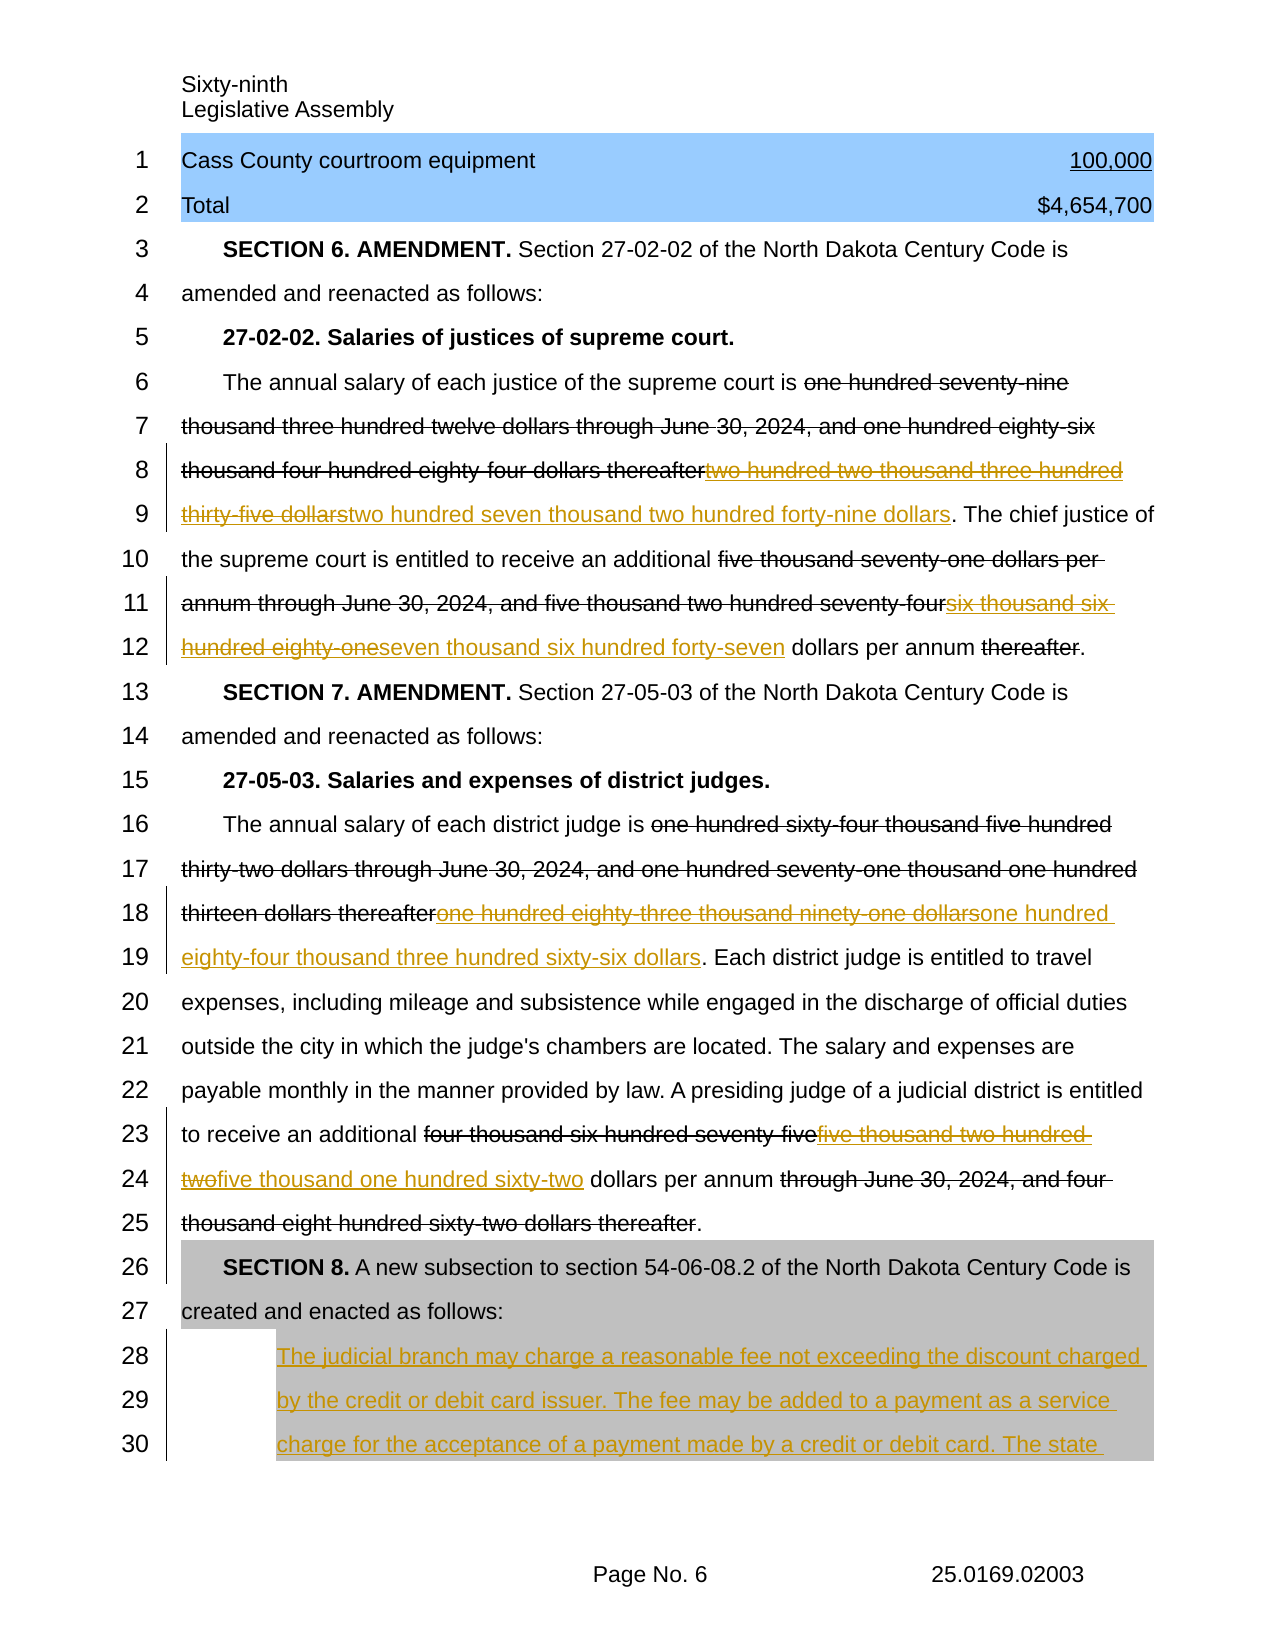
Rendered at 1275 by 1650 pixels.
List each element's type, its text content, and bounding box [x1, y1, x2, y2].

text Cass County courtroom equipment 100,000 Total $4,654,700 [181, 133, 1154, 222]
text SECTION 8. A new subsection to section 54‑06‑08.2 of the North Dakota Century Code is created and enacted as follows: [181, 1240, 1154, 1329]
subtitle 27‑02‑02. Salaries of justices of supreme court. [181, 310, 1154, 355]
subtitle 27‑05‑03. Salaries and expenses of district judges. [181, 753, 1154, 797]
text The annual salary of each district judge is one hundred sixty‑four thousand five hundred thirty‑two dollars through June 30, 2024, and one hundred seventy‑one thousand one hundred thirteen dollars thereafterone hundred eighty‑four thousand three hundred sixty‑six dollars. Each district judge is entitled to travel expenses, including mileage and subsistence while engaged in the discharge of official duties outside the city in which the judge's chambers are located. The salary and expenses are payable monthly in the manner provided by law. A presiding judge of a judicial district is entitled to receive an additional four thousand six hundred seventy‑fivefive thousand one hundred sixty‑two dollars per annum through June 30, 2024, and four thousand eight hundred sixty‑two dollars thereafter. [181, 797, 1154, 1240]
text The judicial branch may charge a reasonable fee not exceeding the discount charged by the credit or debit card issuer. The fee may be added to a payment as a service charge for the acceptance of a payment made by a credit or debit card. The state [276, 1329, 1154, 1461]
text SECTION 7. AMENDMENT. Section 27‑05‑03 of the North Dakota Century Code is amended and reenacted as follows: [181, 664, 1154, 753]
text SECTION 6. AMENDMENT. Section 27‑02‑02 of the North Dakota Century Code is amended and reenacted as follows: [181, 222, 1154, 310]
text The annual salary of each justice of the supreme court is one hundred seventy‑nine thousand three hundred twelve dollars through June 30, 2024, and one hundred eighty‑six thousand four hundred eighty‑four dollars thereaftertwo hundred seven thousand two hundred forty‑nine dollars. The chief justice of the supreme court is entitled to receive an additional five thousand seventy‑one dollars per annum through June 30, 2024, and five thousand two hundred seventy‑fourseven thousand six hundred forty‑seven dollars per annum thereafter. [181, 355, 1154, 664]
